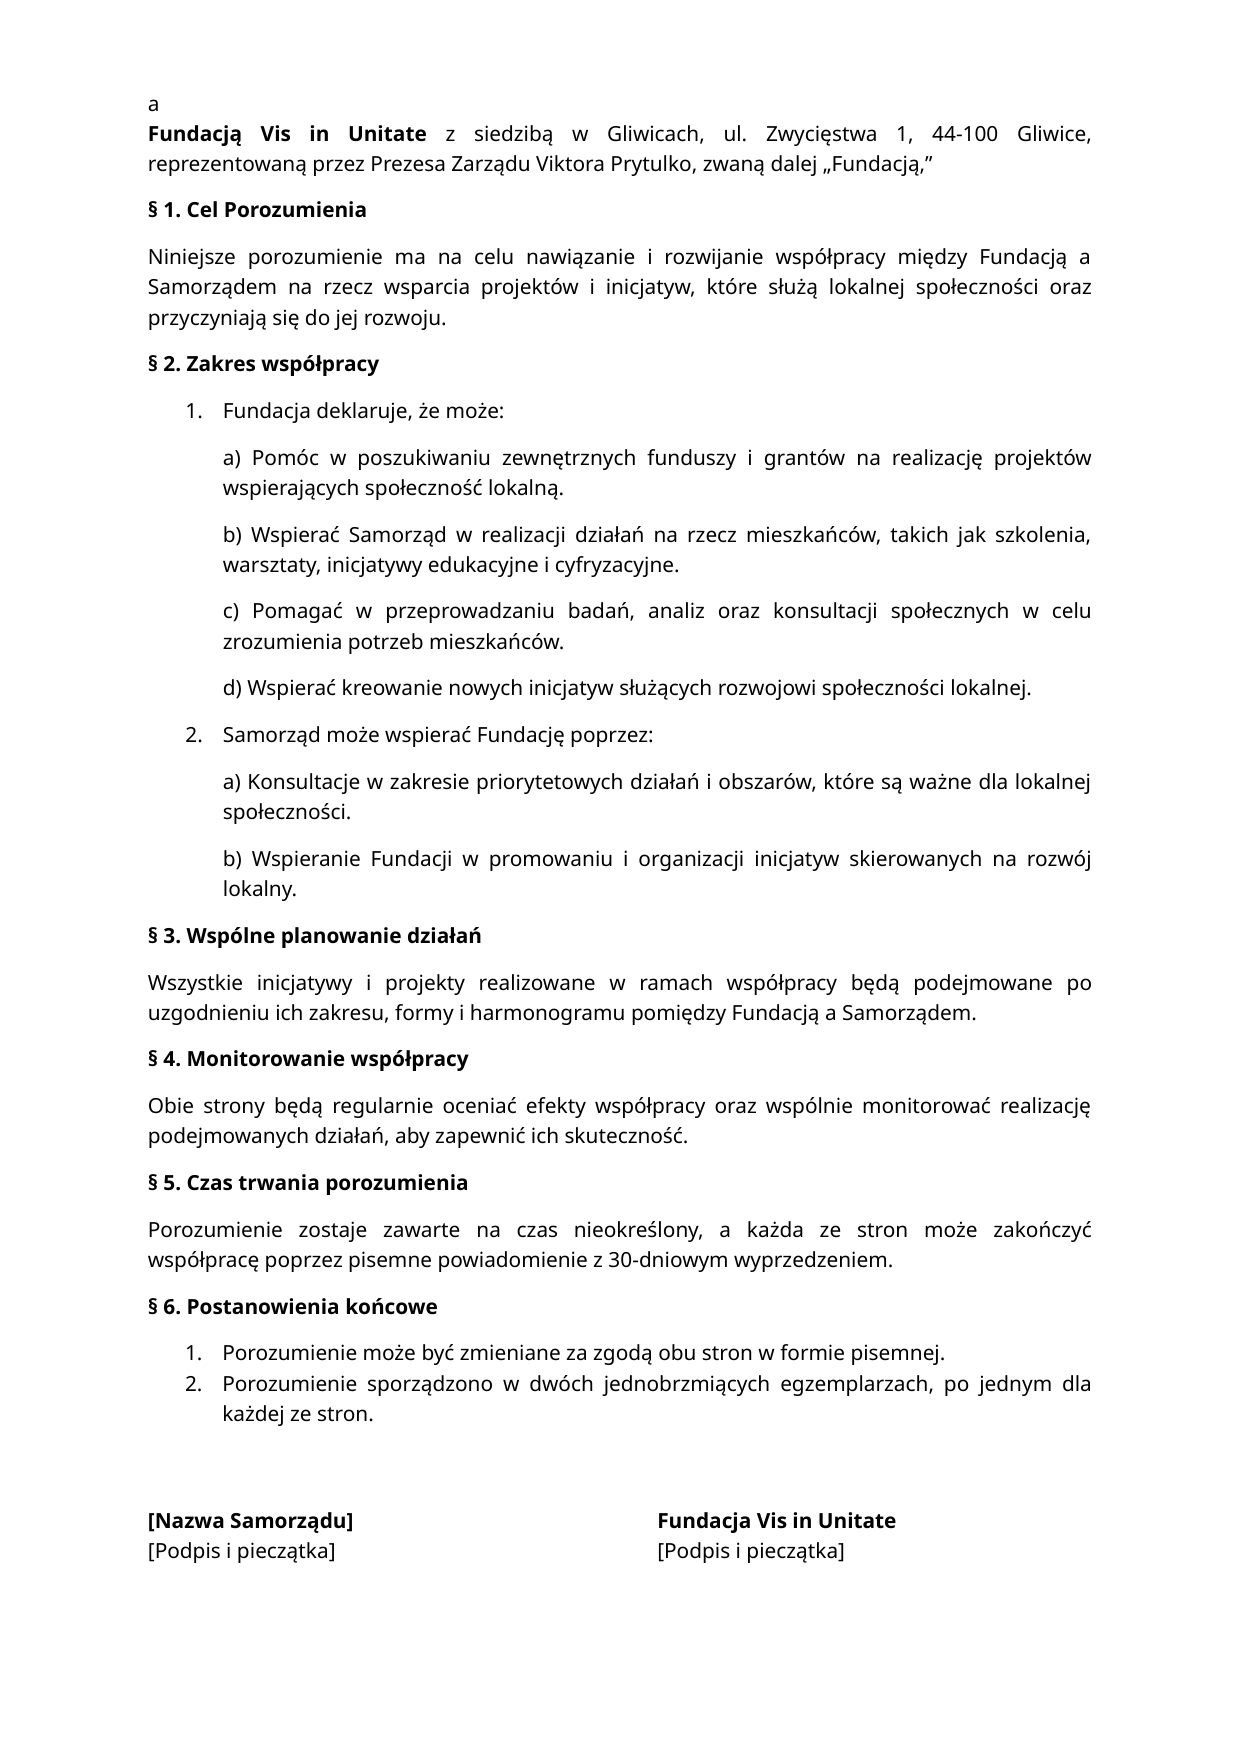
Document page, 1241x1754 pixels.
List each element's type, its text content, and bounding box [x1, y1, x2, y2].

text Wszystkie inicjatywy i projekty realizowane w ramach współpracy będą podejmowane po uzgodnieniu ich zakresu, formy i harmonogramu pomiędzy Fundacją a Samorządem. [148, 968, 1093, 1026]
text § 4. Monitorowanie współpracy [148, 1044, 1093, 1073]
text c) Pomagać w przeprowadzaniu badań, analiz oraz konsultacji społecznych w celu zrozumienia potrzeb mieszkańców. [223, 597, 1093, 655]
text [Nazwa Samorządu] [Podpis i pieczątka] [148, 1506, 583, 1564]
text b) Wspieranie Fundacji w promowaniu i organizacji inicjatyw skierowanych na rozwój lokalny. [223, 844, 1093, 902]
text a) Pomóc w poszukiwaniu zewnętrznych funduszy i grantów na realizację projektów wspierających społeczność lokalną. [223, 443, 1093, 501]
text Obie strony będą regularnie oceniać efekty współpracy oraz wspólnie monitorować realizację podejmowanych działań, aby zapewnić ich skuteczność. [148, 1091, 1093, 1150]
text Niniejsze porozumienie ma na celu nawiązanie i rozwijanie współpracy między Fundacją a Samorządem na rzecz wsparcia projektów i inicjatyw, które służą lokalnej społeczności oraz przyczyniają się do jej rozwoju. [148, 242, 1093, 331]
list Samorząd może wspierać Fundację poprzez: [185, 720, 1093, 749]
text b) Wspierać Samorząd w realizacji działań na rzecz mieszkańców, takich jak szkolenia, warsztaty, inicjatywy edukacyjne i cyfryzacyjne. [223, 520, 1093, 578]
text § 5. Czas trwania porozumienia [148, 1168, 1093, 1197]
text Porozumienie zostaje zawarte na czas nieokreślony, a każda ze stron może zakończyć współpracę poprzez pisemne powiadomienie z 30-dniowym wyprzedzeniem. [148, 1215, 1093, 1273]
list Porozumienie sporządzono w dwóch jednobrzmiących egzemplarzach, po jednym dla każdej ze stron. [185, 1369, 1093, 1427]
list Porozumienie może być zmieniane za zgodą obu stron w formie pisemnej. [185, 1338, 1093, 1367]
text § 1. Cel Porozumienia [148, 196, 1093, 224]
text § 3. Wspólne planowanie działań [148, 921, 1093, 949]
text § 2. Zakres współpracy [148, 349, 1093, 378]
text a Fundacją Vis in Unitate z siedzibą w Gliwicach, ul. Zwycięstwa 1, 44-100 Gliwice, reprezentowaną przez Prezesa Zarządu Viktora Prytulko, zwaną dalej „Fundacją,” [148, 89, 1093, 177]
text a) Konsultacje w zakresie priorytetowych działań i obszarów, które są ważne dla lokalnej społeczności. [223, 767, 1093, 826]
list Fundacja deklaruje, że może: [185, 396, 1093, 424]
text § 6. Postanowienia końcowe [148, 1292, 1093, 1320]
text Fundacja Vis in Unitate [Podpis i pieczątka] [657, 1506, 1093, 1564]
text d) Wspierać kreowanie nowych inicjatyw służących rozwojowi społeczności lokalnej. [223, 673, 1093, 702]
